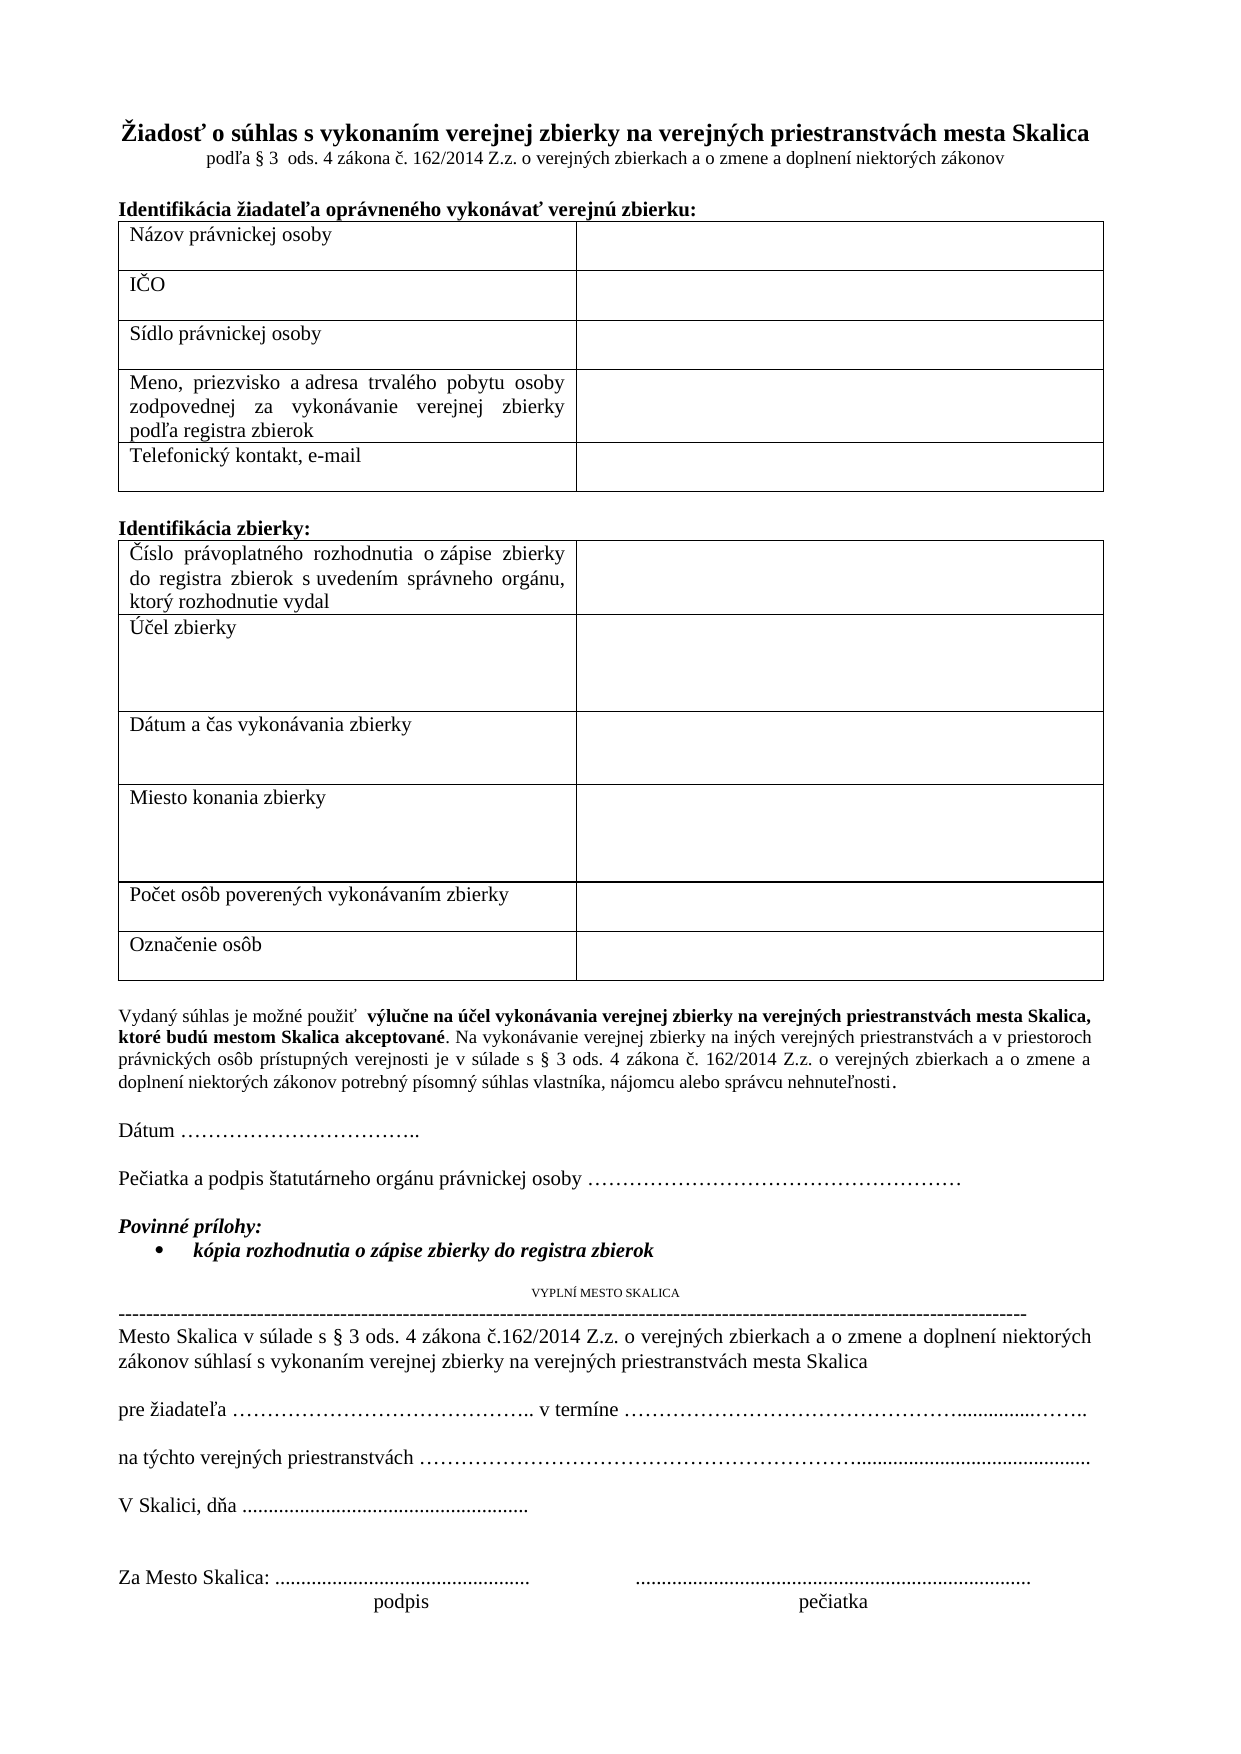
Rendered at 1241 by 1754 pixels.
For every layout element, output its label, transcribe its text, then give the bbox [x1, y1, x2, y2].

text Pečiatka a podpis štatutárneho orgánu právnickej osoby ……………………………………………… [118, 1166, 1092, 1190]
table_cell [577, 271, 1103, 319]
list kópia rozhodnutia o zápise zbierky do registra zbierok [156, 1238, 1092, 1262]
table_header Názov právnickej osoby [119, 222, 576, 270]
text Žiadosť o súhlas s vykonaním verejnej zbierky na verejných priestranstvách mesta Skalica [118, 118, 1092, 147]
table_cell Účel zbierky [119, 615, 576, 711]
table_cell Dátum a čas vykonávania zbierky [119, 712, 576, 784]
text podpis pečiatka [118, 1589, 1092, 1613]
table_cell IČO [119, 271, 576, 319]
table_cell [577, 712, 1103, 784]
table_cell [577, 615, 1103, 711]
text Povinné prílohy: [118, 1214, 1092, 1238]
text Dátum …………………………….. [118, 1118, 1092, 1142]
table_cell [577, 370, 1103, 442]
text Vydaný súhlas je možné použiť výlučne na účel vykonávania verejnej zbierky na verejných priestranstvách mesta Skalica, ktoré budú mestom Skalica akceptované. Na vykonávanie verejnej zbierky na iných verejných priestranstvách a v priestoroch právnických osôb prístupných verejnosti je v súlade s § 3 ods. 4 zákona č. 162/2014 Z.z. o verejných zbierkach a o zmene a doplnení niektorých zákonov potrebný písomný súhlas vlastníka, nájomcu alebo správcu nehnuteľnosti. [118, 1005, 1092, 1093]
text V Skalici, dňa ....................................................... [118, 1493, 1092, 1517]
table_header [577, 541, 1103, 613]
text Mesto Skalica v súlade s § 3 ods. 4 zákona č.162/2014 Z.z. o verejných zbierkach a o zmene a doplnení niektorých zákonov súhlasí s vykonaním verejnej zbierky na verejných priestranstvách mesta Skalica [118, 1324, 1092, 1373]
text ----------------------------------------------------------------------------------------------------------------------------------- [118, 1300, 1092, 1324]
table_cell [577, 785, 1103, 881]
text na týchto verejných priestranstvách ………………………………………………………............................................. [118, 1445, 1092, 1469]
table_header Číslo právoplatného rozhodnutia o zápise zbierky do registra zbierok s uvedením správneho orgánu, ktorý rozhodnutie vydal [119, 541, 576, 613]
text Za Mesto Skalica: ................................................. ............................................................................ [118, 1565, 1092, 1589]
text pre žiadateľa …………………………………….. v termíne …………………………………………...............…….. [118, 1397, 1092, 1421]
table_cell Počet osôb poverených vykonávaním zbierky [119, 883, 576, 931]
table_cell Označenie osôb [119, 932, 576, 980]
table_cell Meno, priezvisko a adresa trvalého pobytu osoby zodpovednej za vykonávanie verejnej zbierky podľa registra zbierok [119, 370, 576, 442]
text VYPLNÍ MESTO SKALICA [118, 1286, 1092, 1300]
table_cell [577, 932, 1103, 980]
table_cell [577, 321, 1103, 369]
table_cell [577, 883, 1103, 931]
text podľa § 3 ods. 4 zákona č. 162/2014 Z.z. o verejných zbierkach a o zmene a doplnení niektorých zákonov [118, 147, 1092, 168]
text Identifikácia žiadateľa oprávneného vykonávať verejnú zbierku: [118, 197, 1092, 221]
table_header [577, 222, 1103, 270]
table_cell Sídlo právnickej osoby [119, 321, 576, 369]
table_cell [577, 443, 1103, 491]
text Identifikácia zbierky: [118, 516, 1092, 540]
table_cell Telefonický kontakt, e-mail [119, 443, 576, 491]
table_cell Miesto konania zbierky [119, 785, 576, 881]
